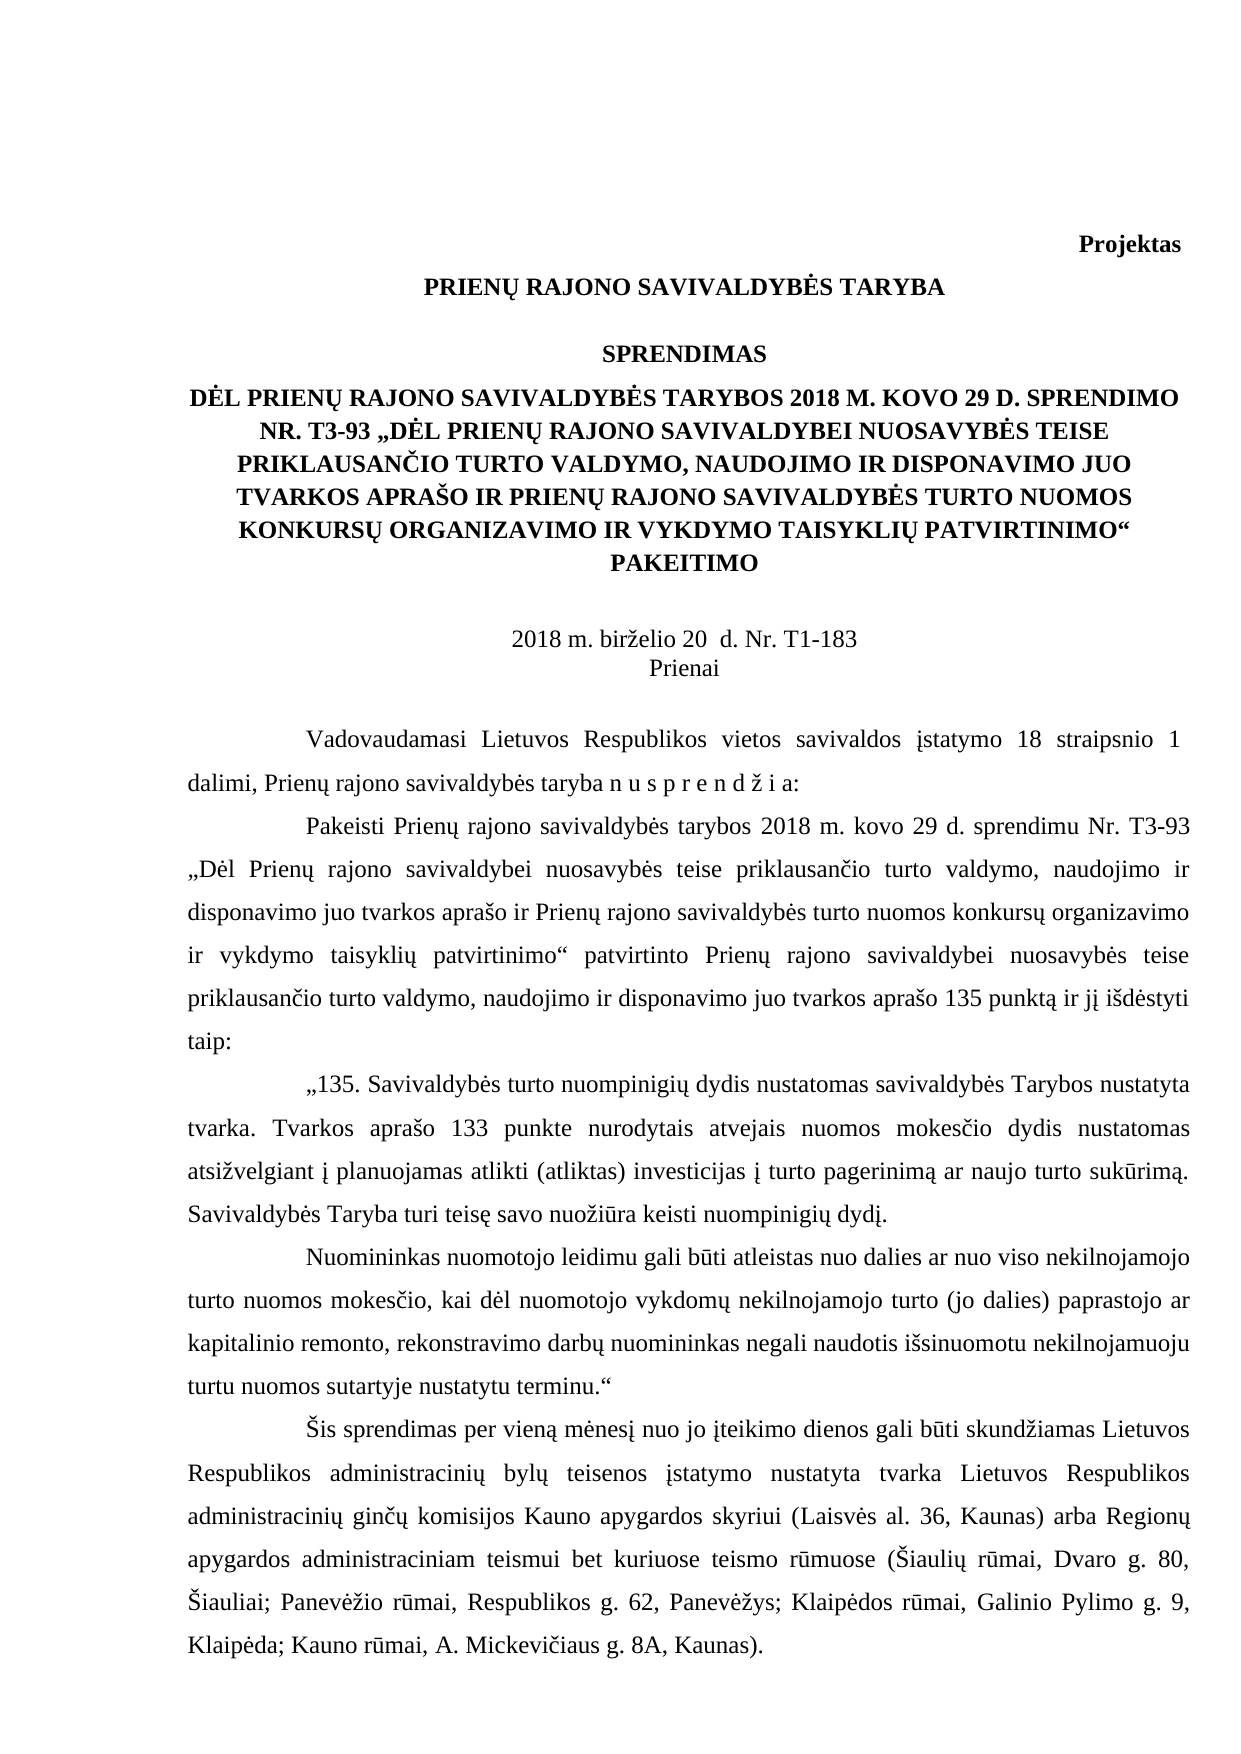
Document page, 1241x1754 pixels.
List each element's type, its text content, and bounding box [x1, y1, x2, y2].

text Šis sprendimas per vieną mėnesį nuo jo įteikimo dienos gali būti skundžiamas Lietuvos Respublikos administracinių bylų teisenos įstatymo nustatyta tvarka Lietuvos Respublikos administracinių ginčų komisijos Kauno apygardos skyriui (Laisvės al. 36, Kaunas) arba Regionų apygardos administraciniam teismui bet kuriuose teismo rūmuose (Šiaulių rūmai, Dvaro g. 80, Šiauliai; Panevėžio rūmai, Respublikos g. 62, Panevėžys; Klaipėdos rūmai, Galinio Pylimo g. 9, Klaipėda; Kauno rūmai, A. Mickevičiaus g. 8A, Kaunas). [187, 1414, 1191, 1659]
text „135. Savivaldybės turto nuompinigių dydis nustatomas savivaldybės Tarybos nustatyta tvarka. Tvarkos aprašo 133 punkte nurodytais atvejais nuomos mokesčio dydis nustatomas atsižvelgiant į planuojamas atlikti (atliktas) investicijas į turto pagerinimą ar naujo turto sukūrimą. Savivaldybės Taryba turi teisę savo nuožiūra keisti nuompinigių dydį. [187, 1069, 1191, 1228]
text Projektas [187, 229, 1181, 258]
text Vadovaudamasi Lietuvos Respublikos vietos savivaldos įstatymo 18 straipsnio 1 dalimi, Prienų rajono savivaldybės taryba n u s p r e n d ž i a: [187, 724, 1181, 796]
text SPRENDIMAS [187, 339, 1181, 368]
text 2018 m. birželio 20 d. Nr. T1-183 [187, 624, 1181, 653]
text PRIENŲ RAJONO savivaldybės TARYBA [187, 272, 1181, 301]
text Prienai [187, 653, 1181, 681]
text Pakeisti Prienų rajono savivaldybės tarybos 2018 m. kovo 29 d. sprendimu Nr. T3-93 „Dėl Prienų rajono savivaldybei nuosavybės teise priklausančio turto valdymo, naudojimo ir disponavimo juo tvarkos aprašo ir Prienų rajono savivaldybės turto nuomos konkursų organizavimo ir vykdymo taisyklių patvirtinimo“ patvirtinto Prienų rajono savivaldybei nuosavybės teise priklausančio turto valdymo, naudojimo ir disponavimo juo tvarkos aprašo 135 punktą ir jį išdėstyti taip: [187, 811, 1191, 1055]
text Nuomininkas nuomotojo leidimu gali būti atleistas nuo dalies ar nuo viso nekilnojamojo turto nuomos mokesčio, kai dėl nuomotojo vykdomų nekilnojamojo turto (jo dalies) paprastojo ar kapitalinio remonto, rekonstravimo darbų nuomininkas negali naudotis išsinuomotu nekilnojamuoju turtu nuomos sutartyje nustatytu terminu.“ [187, 1242, 1191, 1400]
text DĖL PRIENŲ RAJONO SAVIVALDYBĖS TARYBOS 2018 M. KOVO 29 D. SPRENDIMO NR. T3-93 „DĖL PRIENŲ RAJONO SAVIVALDYBEI NUOSAVYBĖS TEISE PRIKLAUSANČIO TURTO VALDYMO, NAUDOJIMO IR DISPONAVIMO JUO TVARKOS APRAŠO IR PRIENŲ RAJONO SAVIVALDYBĖS TURTO NUOMOS KONKURSŲ ORGANIZAVIMO IR VYKDYMO TAISYKLIŲ PATVIRTINIMO“ PAKEITIMO [187, 383, 1181, 577]
